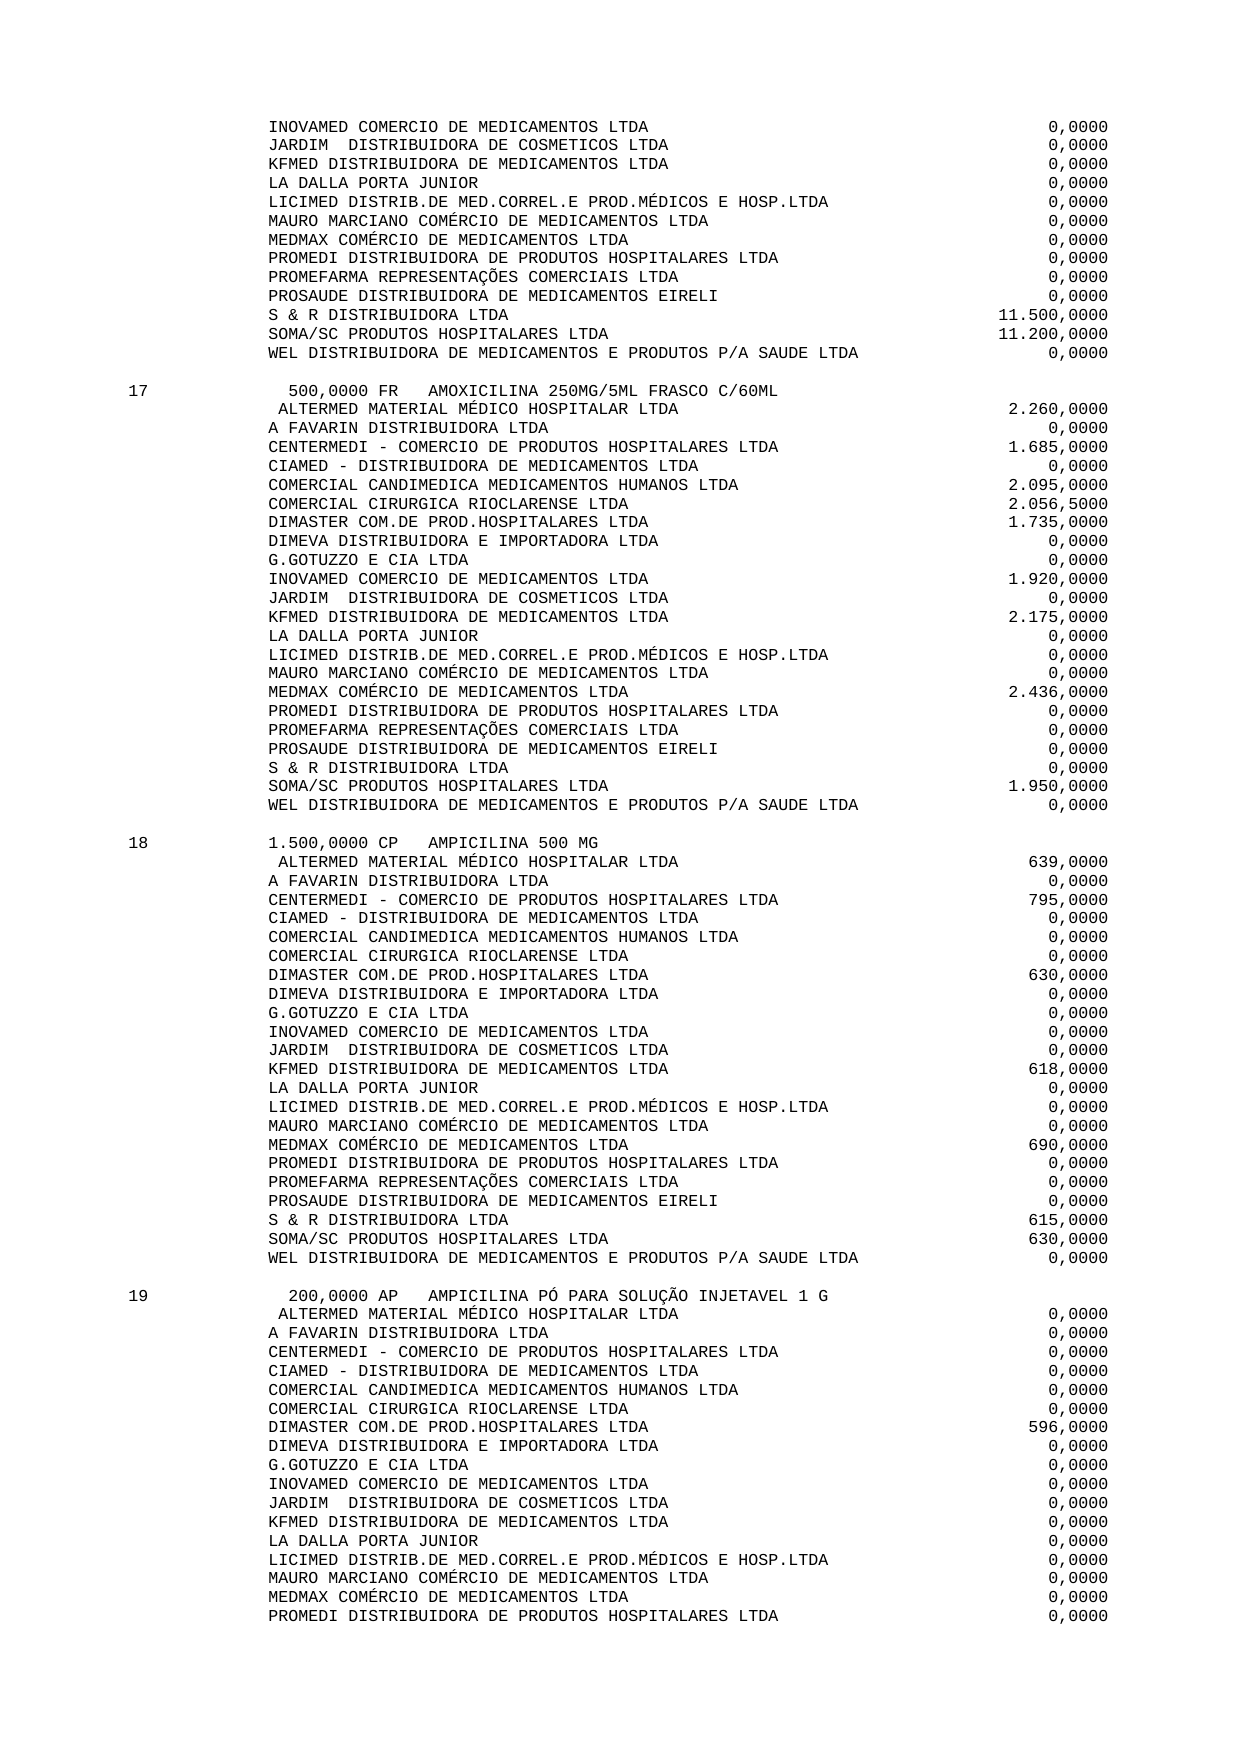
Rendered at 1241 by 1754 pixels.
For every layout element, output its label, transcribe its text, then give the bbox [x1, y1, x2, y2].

text INOVAMED COMERCIO DE MEDICAMENTOS LTDA 0,0000 JARDIM DISTRIBUIDORA DE COSMETICOS LTDA 0,0000 KFMED DISTRIBUIDORA DE MEDICAMENTOS LTDA 0,0000 LA DALLA PORTA JUNIOR 0,0000 LICIMED DISTRIB.DE MED.CORREL.E PROD.MÉDICOS E HOSP.LTDA 0,0000 MAURO MARCIANO COMÉRCIO DE MEDICAMENTOS LTDA 0,0000 MEDMAX COMÉRCIO DE MEDICAMENTOS LTDA 0,0000 PROMEDI DISTRIBUIDORA DE PRODUTOS HOSPITALARES LTDA 0,0000 PROMEFARMA REPRESENTAÇÕES COMERCIAIS LTDA 0,0000 PROSAUDE DISTRIBUIDORA DE MEDICAMENTOS EIRELI 0,0000 S & R DISTRIBUIDORA LTDA 11.500,0000 SOMA/SC PRODUTOS HOSPITALARES LTDA 11.200,0000 WEL DISTRIBUIDORA DE MEDICAMENTOS E PRODUTOS P/A SAUDE LTDA 0,0000 17 500,0000 FR AMOXICILINA 250MG/5ML FRASCO C/60ML ALTERMED MATERIAL MÉDICO HOSPITALAR LTDA 2.260,0000 A FAVARIN DISTRIBUIDORA LTDA 0,0000 CENTERMEDI - COMERCIO DE PRODUTOS HOSPITALARES LTDA 1.685,0000 CIAMED - DISTRIBUIDORA DE MEDICAMENTOS LTDA 0,0000 COMERCIAL CANDIMEDICA MEDICAMENTOS HUMANOS LTDA 2.095,0000 COMERCIAL CIRURGICA RIOCLARENSE LTDA 2.056,5000 DIMASTER COM.DE PROD.HOSPITALARES LTDA 1.735,0000 DIMEVA DISTRIBUIDORA E IMPORTADORA LTDA 0,0000 G.GOTUZZO E CIA LTDA 0,0000 INOVAMED COMERCIO DE MEDICAMENTOS LTDA 1.920,0000 JARDIM DISTRIBUIDORA DE COSMETICOS LTDA 0,0000 KFMED DISTRIBUIDORA DE MEDICAMENTOS LTDA 2.175,0000 LA DALLA PORTA JUNIOR 0,0000 LICIMED DISTRIB.DE MED.CORREL.E PROD.MÉDICOS E HOSP.LTDA 0,0000 MAURO MARCIANO COMÉRCIO DE MEDICAMENTOS LTDA 0,0000 MEDMAX COMÉRCIO DE MEDICAMENTOS LTDA 2.436,0000 PROMEDI DISTRIBUIDORA DE PRODUTOS HOSPITALARES LTDA 0,0000 PROMEFARMA REPRESENTAÇÕES COMERCIAIS LTDA 0,0000 PROSAUDE DISTRIBUIDORA DE MEDICAMENTOS EIRELI 0,0000 S & R DISTRIBUIDORA LTDA 0,0000 SOMA/SC PRODUTOS HOSPITALARES LTDA 1.950,0000 WEL DISTRIBUIDORA DE MEDICAMENTOS E PRODUTOS P/A SAUDE LTDA 0,0000 18 1.500,0000 CP AMPICILINA 500 MG ALTERMED MATERIAL MÉDICO HOSPITALAR LTDA 639,0000 A FAVARIN DISTRIBUIDORA LTDA 0,0000 CENTERMEDI - COMERCIO DE PRODUTOS HOSPITALARES LTDA 795,0000 CIAMED - DISTRIBUIDORA DE MEDICAMENTOS LTDA 0,0000 COMERCIAL CANDIMEDICA MEDICAMENTOS HUMANOS LTDA 0,0000 COMERCIAL CIRURGICA RIOCLARENSE LTDA 0,0000 DIMASTER COM.DE PROD.HOSPITALARES LTDA 630,0000 DIMEVA DISTRIBUIDORA E IMPORTADORA LTDA 0,0000 G.GOTUZZO E CIA LTDA 0,0000 INOVAMED COMERCIO DE MEDICAMENTOS LTDA 0,0000 JARDIM DISTRIBUIDORA DE COSMETICOS LTDA 0,0000 KFMED DISTRIBUIDORA DE MEDICAMENTOS LTDA 618,0000 LA DALLA PORTA JUNIOR 0,0000 LICIMED DISTRIB.DE MED.CORREL.E PROD.MÉDICOS E HOSP.LTDA 0,0000 MAURO MARCIANO COMÉRCIO DE MEDICAMENTOS LTDA 0,0000 MEDMAX COMÉRCIO DE MEDICAMENTOS LTDA 690,0000 PROMEDI DISTRIBUIDORA DE PRODUTOS HOSPITALARES LTDA 0,0000 PROMEFARMA REPRESENTAÇÕES COMERCIAIS LTDA 0,0000 PROSAUDE DISTRIBUIDORA DE MEDICAMENTOS EIRELI 0,0000 S & R DISTRIBUIDORA LTDA 615,0000 SOMA/SC PRODUTOS HOSPITALARES LTDA 630,0000 WEL DISTRIBUIDORA DE MEDICAMENTOS E PRODUTOS P/A SAUDE LTDA 0,0000 19 200,0000 AP AMPICILINA PÓ PARA SOLUÇÃO INJETAVEL 1 G ALTERMED MATERIAL MÉDICO HOSPITALAR LTDA 0,0000 A FAVARIN DISTRIBUIDORA LTDA 0,0000 CENTERMEDI - COMERCIO DE PRODUTOS HOSPITALARES LTDA 0,0000 CIAMED - DISTRIBUIDORA DE MEDICAMENTOS LTDA 0,0000 COMERCIAL CANDIMEDICA MEDICAMENTOS HUMANOS LTDA 0,0000 COMERCIAL CIRURGICA RIOCLARENSE LTDA 0,0000 DIMASTER COM.DE PROD.HOSPITALARES LTDA 596,0000 DIMEVA DISTRIBUIDORA E IMPORTADORA LTDA 0,0000 G.GOTUZZO E CIA LTDA 0,0000 INOVAMED COMERCIO DE MEDICAMENTOS LTDA 0,0000 JARDIM DISTRIBUIDORA DE COSMETICOS LTDA 0,0000 KFMED DISTRIBUIDORA DE MEDICAMENTOS LTDA 0,0000 LA DALLA PORTA JUNIOR 0,0000 LICIMED DISTRIB.DE MED.CORREL.E PROD.MÉDICOS E HOSP.LTDA 0,0000 MAURO MARCIANO COMÉRCIO DE MEDICAMENTOS LTDA 0,0000 MEDMAX COMÉRCIO DE MEDICAMENTOS LTDA 0,0000 PROMEDI DISTRIBUIDORA DE PRODUTOS HOSPITALARES LTDA 0,0000 [118, 118, 1122, 1626]
